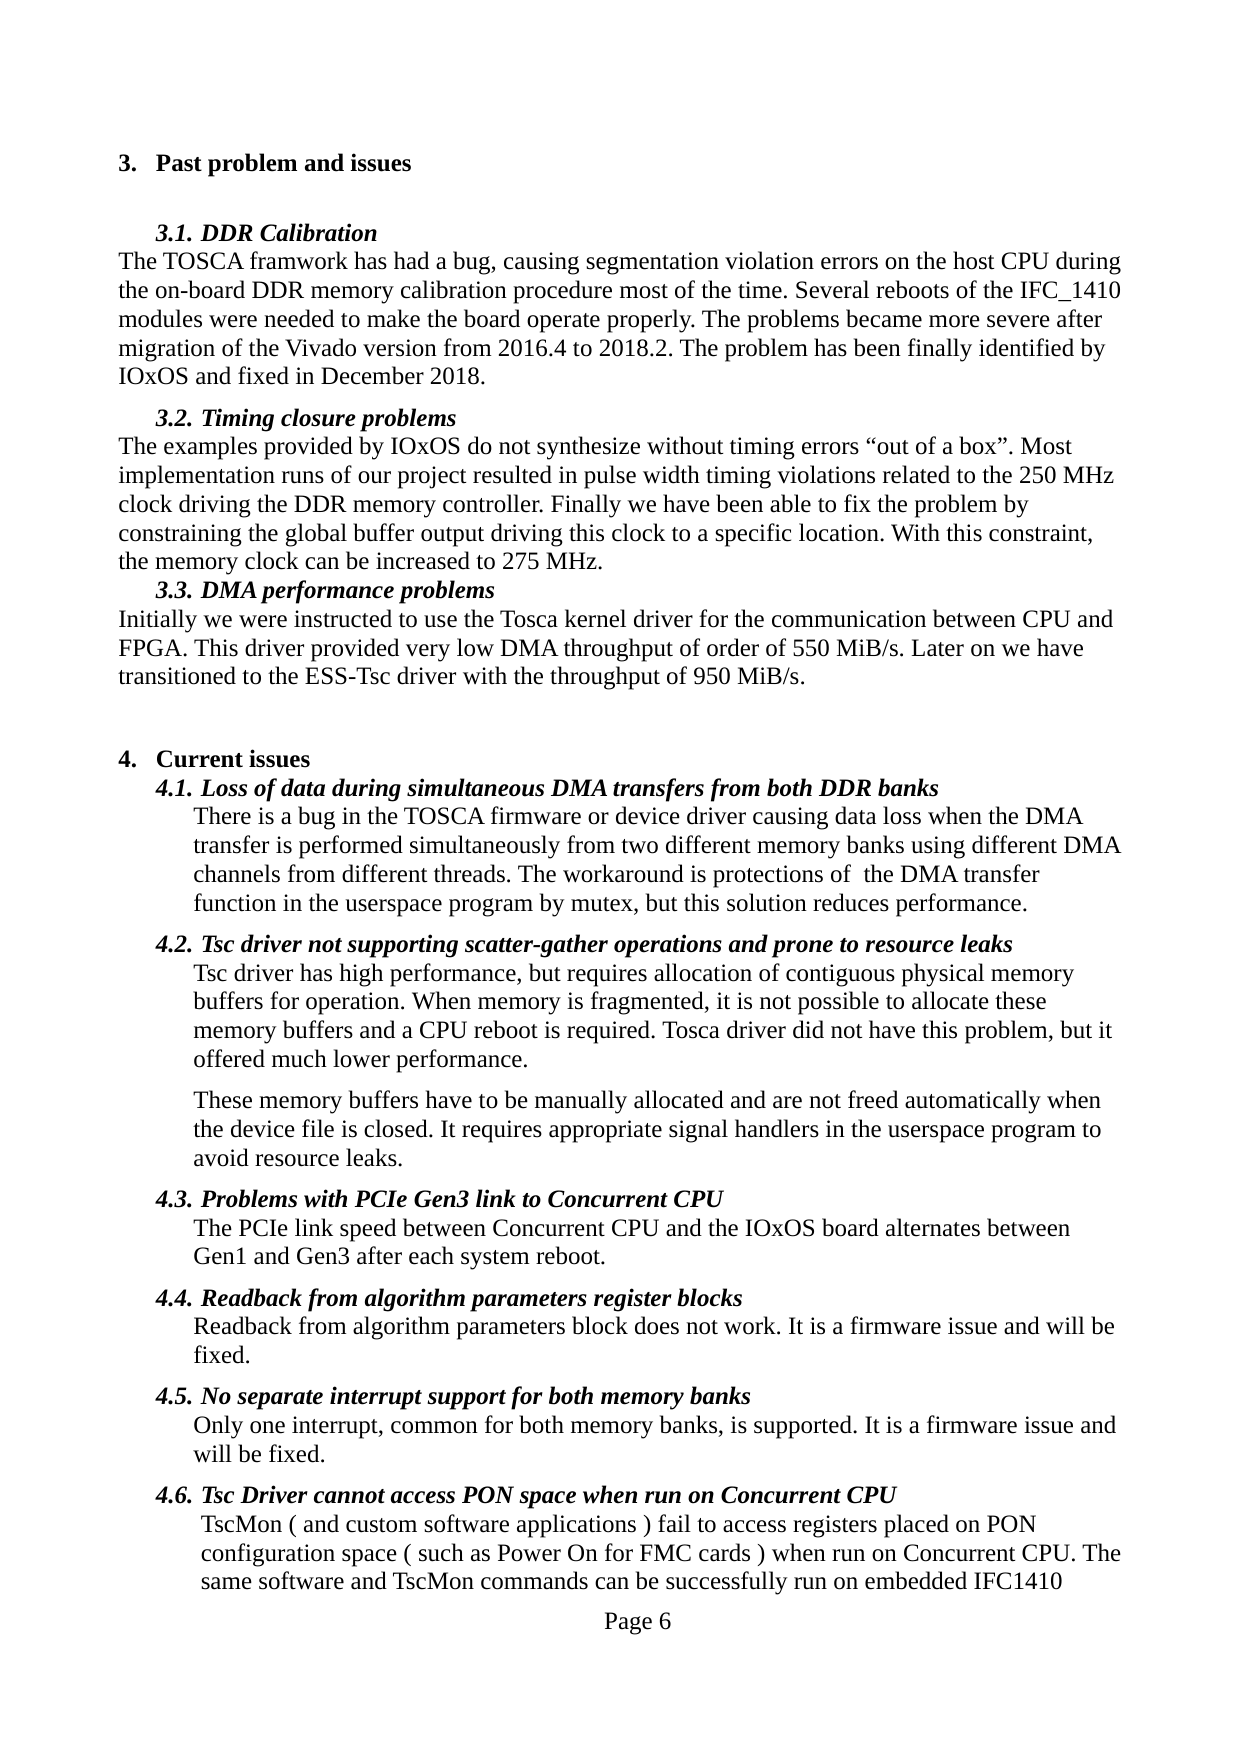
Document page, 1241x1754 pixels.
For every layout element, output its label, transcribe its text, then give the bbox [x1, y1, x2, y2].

subtitle Timing closure problems [156, 403, 1122, 431]
list TscMon ( and custom software applications ) fail to access registers placed on PON configuration space ( such as Power On for FMC cards ) when run on Concurrent CPU. The same software and TscMon commands can be successfully run on embedded IFC1410 [156, 1509, 1122, 1595]
text The examples provided by IOxOS do not synthesize without timing errors “out of a box”. Most implementation runs of our project resulted in pulse width timing violations related to the 250 MHz clock driving the DDR memory controller. Finally we have been able to fix the problem by constraining the global buffer output driving this clock to a specific location. With this constraint, the memory clock can be increased to 275 MHz. [118, 431, 1122, 575]
subtitle No separate interrupt support for both memory banks [156, 1381, 1122, 1410]
list These memory buffers have to be manually allocated and are not freed automatically when the device file is closed. It requires appropriate signal handlers in the userspace program to avoid resource leaks. [156, 1085, 1122, 1171]
subtitle Loss of data during simultaneous DMA transfers from both DDR banks [156, 773, 1122, 801]
subtitle Problems with PCIe Gen3 link to Concurrent CPU [156, 1184, 1122, 1213]
subtitle Tsc driver not supporting scatter-gather operations and prone to resource leaks [156, 929, 1122, 958]
list Tsc driver has high performance, but requires allocation of contiguous physical memory buffers for operation. When memory is fragmented, it is not possible to allocate these memory buffers and a CPU reboot is required. Tosca driver did not have this problem, but it offered much lower performance. [156, 958, 1122, 1073]
subtitle Readback from algorithm parameters register blocks [156, 1283, 1122, 1311]
list There is a bug in the TOSCA firmware or device driver causing data loss when the DMA transfer is performed simultaneously from two different memory banks using different DMA channels from different threads. The workaround is protections of the DMA transfer function in the userspace program by mutex, but this solution reduces performance. [156, 801, 1122, 916]
subtitle Tsc Driver cannot access PON space when run on Concurrent CPU [156, 1480, 1122, 1509]
subtitle Past problem and issues [118, 148, 1122, 176]
list Only one interrupt, common for both memory banks, is supported. It is a firmware issue and will be fixed. [156, 1410, 1122, 1468]
text The TOSCA framwork has had a bug, causing segmentation violation errors on the host CPU during the on-board DDR memory calibration procedure most of the time. Several reboots of the IFC_1410 modules were needed to make the board operate properly. The problems became more severe after migration of the Vivado version from 2016.4 to 2018.2. The problem has been finally identified by IOxOS and fixed in December 2018. [118, 246, 1122, 390]
list Readback from algorithm parameters block does not work. It is a firmware issue and will be fixed. [156, 1311, 1122, 1369]
subtitle Current issues [118, 744, 1122, 773]
text Initially we were instructed to use the Tosca kernel driver for the communication between CPU and FPGA. This driver provided very low DMA throughput of order of 550 MiB/s. Later on we have transitioned to the ESS-Tsc driver with the throughput of 950 MiB/s. [118, 604, 1122, 690]
subtitle DMA performance problems [156, 575, 1122, 604]
list The PCIe link speed between Concurrent CPU and the IOxOS board alternates between Gen1 and Gen3 after each system reboot. [156, 1213, 1122, 1270]
subtitle DDR Calibration [156, 218, 1122, 246]
